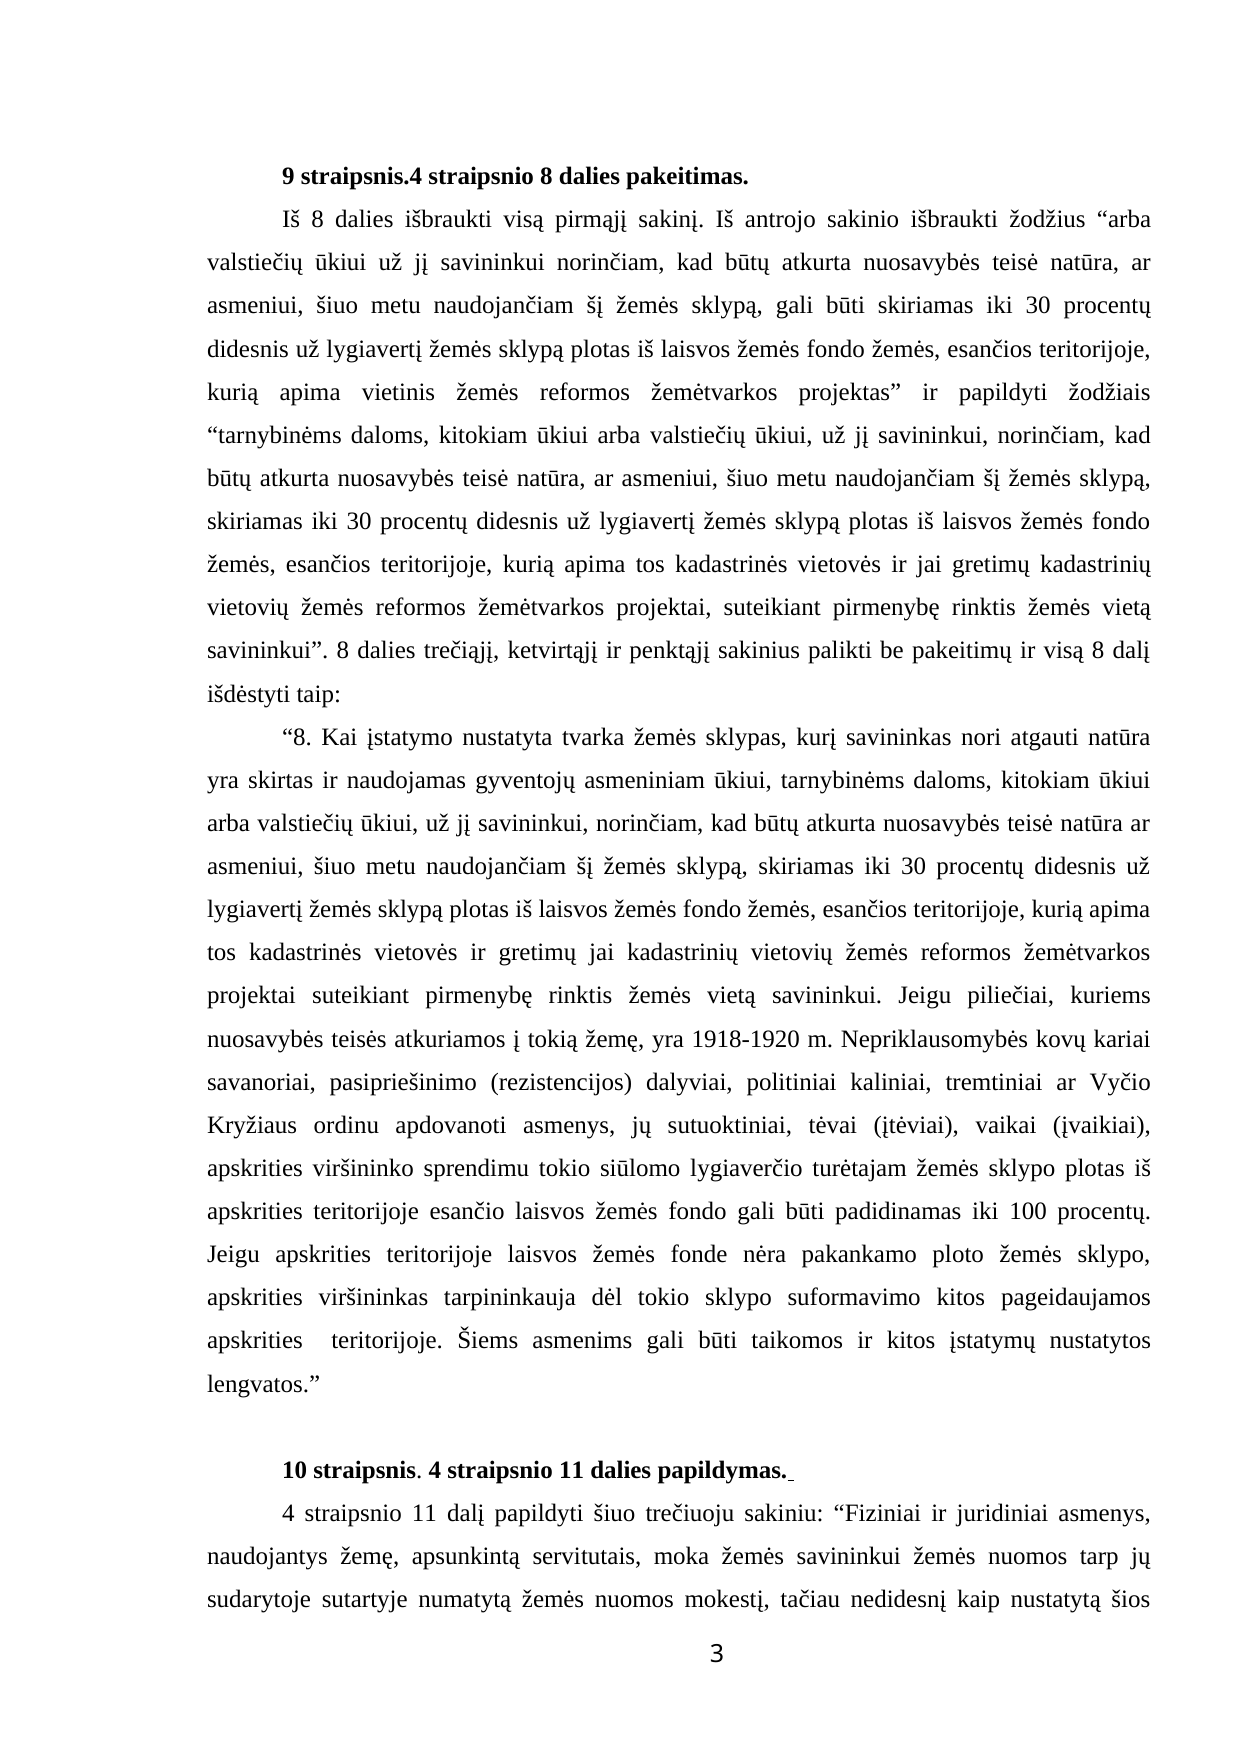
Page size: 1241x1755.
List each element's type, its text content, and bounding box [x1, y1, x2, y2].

text “8. Kai įstatymo nustatyta tvarka žemės sklypas, kurį savininkas nori atgauti natūra yra skirtas ir naudojamas gyventojų asmeniniam ūkiui, tarnybinėms daloms, kitokiam ūkiui arba valstiečių ūkiui, už jį savininkui, norinčiam, kad būtų atkurta nuosavybės teisė natūra ar asmeniui, šiuo metu naudojančiam šį žemės sklypą, skiriamas iki 30 procentų didesnis už lygiavertį žemės sklypą plotas iš laisvos žemės fondo žemės, esančios teritorijoje, kurią apima tos kadastrinės vietovės ir gretimų jai kadastrinių vietovių žemės reformos žemėtvarkos projektai suteikiant pirmenybę rinktis žemės vietą savininkui. Jeigu piliečiai, kuriems nuosavybės teisės atkuriamos į tokią žemę, yra 1918-1920 m. Nepriklausomybės kovų kariai savanoriai, pasipriešinimo (rezistencijos) dalyviai, politiniai kaliniai, tremtiniai ar Vyčio Kryžiaus ordinu apdovanoti asmenys, jų sutuoktiniai, tėvai (įtėviai), vaikai (įvaikiai), apskrities viršininko sprendimu tokio siūlomo lygiaverčio turėtajam žemės sklypo plotas iš apskrities teritorijoje esančio laisvos žemės fondo gali būti padidinamas iki 100 procentų. Jeigu apskrities teritorijoje laisvos žemės fonde nėra pakankamo ploto žemės sklypo, apskrities viršininkas tarpininkauja dėl tokio sklypo suformavimo kitos pageidaujamos apskrities teritorijoje. Šiems asmenims gali būti taikomos ir kitos įstatymų nustatytos lengvatos.” [207, 722, 1152, 1397]
text 9 straipsnis.4 straipsnio 8 dalies pakeitimas. [207, 161, 1152, 190]
text 10 straipsnis. 4 straipsnio 11 dalies papildymas. [207, 1455, 1152, 1484]
text 4 straipsnio 11 dalį papildyti šiuo trečiuoju sakiniu: “Fiziniai ir juridiniai asmenys, naudojantys žemę, apsunkintą servitutais, moka žemės savininkui žemės nuomos tarp jų sudarytoje sutartyje numatytą žemės nuomos mokestį, tačiau nedidesnį kaip nustatytą šios [207, 1498, 1152, 1613]
text Iš 8 dalies išbraukti visą pirmąjį sakinį. Iš antrojo sakinio išbraukti žodžius “arba valstiečių ūkiui už jį savininkui norinčiam, kad būtų atkurta nuosavybės teisė natūra, ar asmeniui, šiuo metu naudojančiam šį žemės sklypą, gali būti skiriamas iki 30 procentų didesnis už lygiavertį žemės sklypą plotas iš laisvos žemės fondo žemės, esančios teritorijoje, kurią apima vietinis žemės reformos žemėtvarkos projektas” ir papildyti žodžiais “tarnybinėms daloms, kitokiam ūkiui arba valstiečių ūkiui, už jį savininkui, norinčiam, kad būtų atkurta nuosavybės teisė natūra, ar asmeniui, šiuo metu naudojančiam šį žemės sklypą, skiriamas iki 30 procentų didesnis už lygiavertį žemės sklypą plotas iš laisvos žemės fondo žemės, esančios teritorijoje, kurią apima tos kadastrinės vietovės ir jai gretimų kadastrinių vietovių žemės reformos žemėtvarkos projektai, suteikiant pirmenybę rinktis žemės vietą savininkui”. 8 dalies trečiąjį, ketvirtąjį ir penktąjį sakinius palikti be pakeitimų ir visą 8 dalį išdėstyti taip: [207, 204, 1152, 707]
